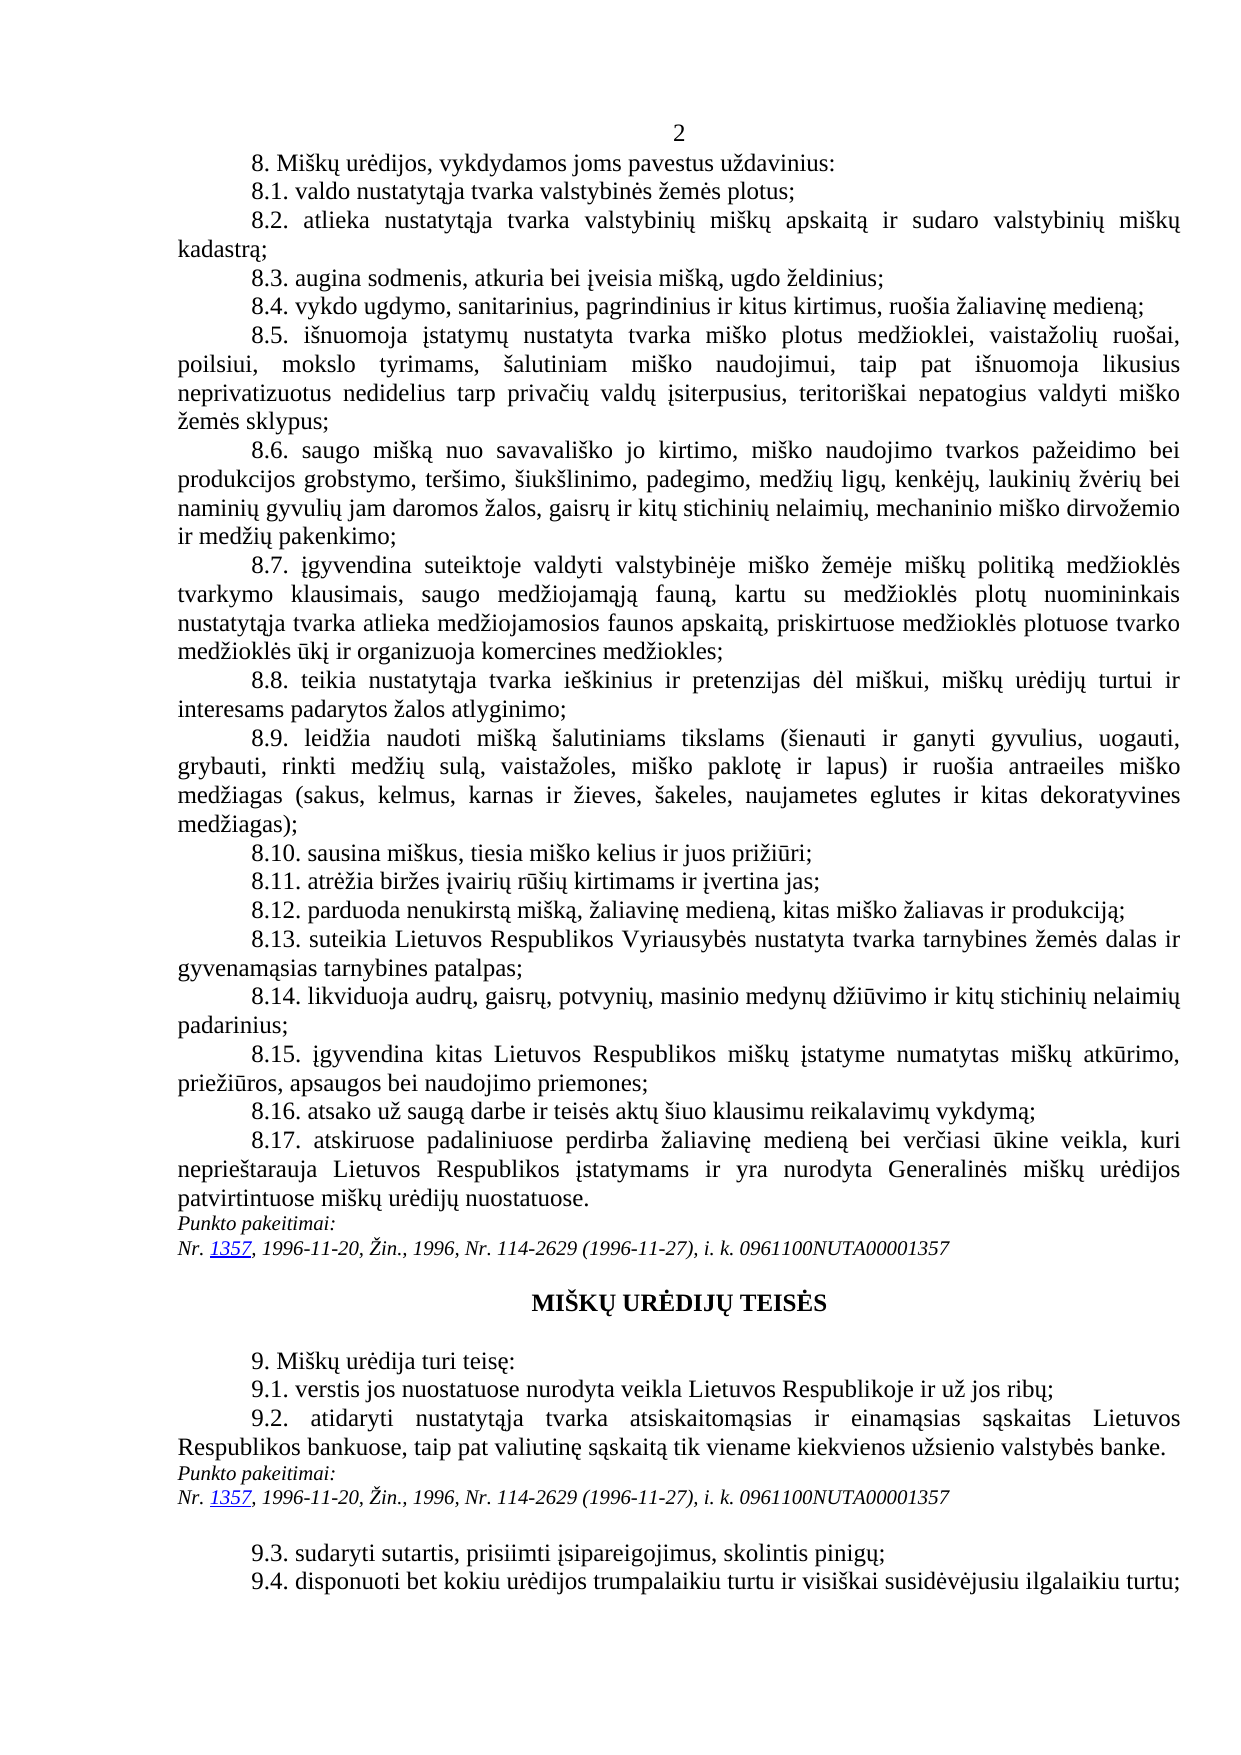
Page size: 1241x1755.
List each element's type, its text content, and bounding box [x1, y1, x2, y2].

text 9. Miškų urėdija turi teisę: [177, 1346, 1181, 1374]
text 8.11. atrėžia biržes įvairių rūšių kirtimams ir įvertina jas; [177, 866, 1181, 895]
text 8.15. įgyvendina kitas Lietuvos Respublikos miškų įstatyme numatytas miškų atkūrimo, priežiūros, apsaugos bei naudojimo priemones; [177, 1039, 1181, 1096]
text 8.2. atlieka nustatytąja tvarka valstybinių miškų apskaitą ir sudaro valstybinių miškų kadastrą; [177, 205, 1181, 263]
text 8.14. likviduoja audrų, gaisrų, potvynių, masinio medynų džiūvimo ir kitų stichinių nelaimių padarinius; [177, 981, 1181, 1039]
text 8.6. saugo mišką nuo savavališko jo kirtimo, miško naudojimo tvarkos pažeidimo bei produkcijos grobstymo, teršimo, šiukšlinimo, padegimo, medžių ligų, kenkėjų, laukinių žvėrių bei naminių gyvulių jam daromos žalos, gaisrų ir kitų stichinių nelaimių, mechaninio miško dirvožemio ir medžių pakenkimo; [177, 435, 1181, 550]
text 8.9. leidžia naudoti mišką šalutiniams tikslams (šienauti ir ganyti gyvulius, uogauti, grybauti, rinkti medžių sulą, vaistažoles, miško paklotę ir lapus) ir ruošia antraeiles miško medžiagas (sakus, kelmus, karnas ir žieves, šakeles, naujametes eglutes ir kitas dekoratyvines medžiagas); [177, 723, 1181, 838]
text 8.5. išnuomoja įstatymų nustatyta tvarka miško plotus medžioklei, vaistažolių ruošai, poilsiui, mokslo tyrimams, šalutiniam miško naudojimui, taip pat išnuomoja likusius neprivatizuotus nedidelius tarp privačių valdų įsiterpusius, teritoriškai nepatogius valdyti miško žemės sklypus; [177, 320, 1181, 435]
text MIŠKŲ URĖDIJŲ TEISĖS [177, 1288, 1181, 1317]
text 9.1. verstis jos nuostatuose nurodyta veikla Lietuvos Respublikoje ir už jos ribų; [177, 1374, 1181, 1403]
text 8.1. valdo nustatytąja tvarka valstybinės žemės plotus; [177, 176, 1181, 205]
text Nr. 1357, 1996-11-20, Žin., 1996, Nr. 114-2629 (1996-11-27), i. k. 0961100NUTA00001357 [177, 1485, 1181, 1509]
text Nr. 1357, 1996-11-20, Žin., 1996, Nr. 114-2629 (1996-11-27), i. k. 0961100NUTA00001357 [177, 1235, 1181, 1259]
text 8.7. įgyvendina suteiktoje valdyti valstybinėje miško žemėje miškų politiką medžioklės tvarkymo klausimais, saugo medžiojamąją fauną, kartu su medžioklės plotų nuomininkais nustatytąja tvarka atlieka medžiojamosios faunos apskaitą, priskirtuose medžioklės plotuose tvarko medžioklės ūkį ir organizuoja komercines medžiokles; [177, 550, 1181, 665]
text 8.12. parduoda nenukirstą mišką, žaliavinę medieną, kitas miško žaliavas ir produkciją; [177, 895, 1181, 924]
text 8.4. vykdo ugdymo, sanitarinius, pagrindinius ir kitus kirtimus, ruošia žaliavinę medieną; [177, 291, 1181, 320]
text Punkto pakeitimai: [177, 1461, 1181, 1485]
text 9.2. atidaryti nustatytąja tvarka atsiskaitomąsias ir einamąsias sąskaitas Lietuvos Respublikos bankuose, taip pat valiutinę sąskaitą tik viename kiekvienos užsienio valstybės banke. [177, 1403, 1181, 1461]
text 8.17. atskiruose padaliniuose perdirba žaliavinę medieną bei verčiasi ūkine veikla, kuri neprieštarauja Lietuvos Respublikos įstatymams ir yra nurodyta Generalinės miškų urėdijos patvirtintuose miškų urėdijų nuostatuose. [177, 1125, 1181, 1211]
text Punkto pakeitimai: [177, 1211, 1181, 1235]
text 8.10. sausina miškus, tiesia miško kelius ir juos prižiūri; [177, 838, 1181, 866]
text 9.4. disponuoti bet kokiu urėdijos trumpalaikiu turtu ir visiškai susidėvėjusiu ilgalaikiu turtu; [177, 1566, 1181, 1595]
text 8. Miškų urėdijos, vykdydamos joms pavestus uždavinius: [177, 148, 1181, 176]
text 9.3. sudaryti sutartis, prisiimti įsipareigojimus, skolintis pinigų; [177, 1538, 1181, 1566]
text 8.3. augina sodmenis, atkuria bei įveisia mišką, ugdo želdinius; [177, 263, 1181, 291]
text 8.16. atsako už saugą darbe ir teisės aktų šiuo klausimu reikalavimų vykdymą; [177, 1096, 1181, 1125]
text 8.8. teikia nustatytąja tvarka ieškinius ir pretenzijas dėl miškui, miškų urėdijų turtui ir interesams padarytos žalos atlyginimo; [177, 665, 1181, 723]
text 8.13. suteikia Lietuvos Respublikos Vyriausybės nustatyta tvarka tarnybines žemės dalas ir gyvenamąsias tarnybines patalpas; [177, 924, 1181, 981]
